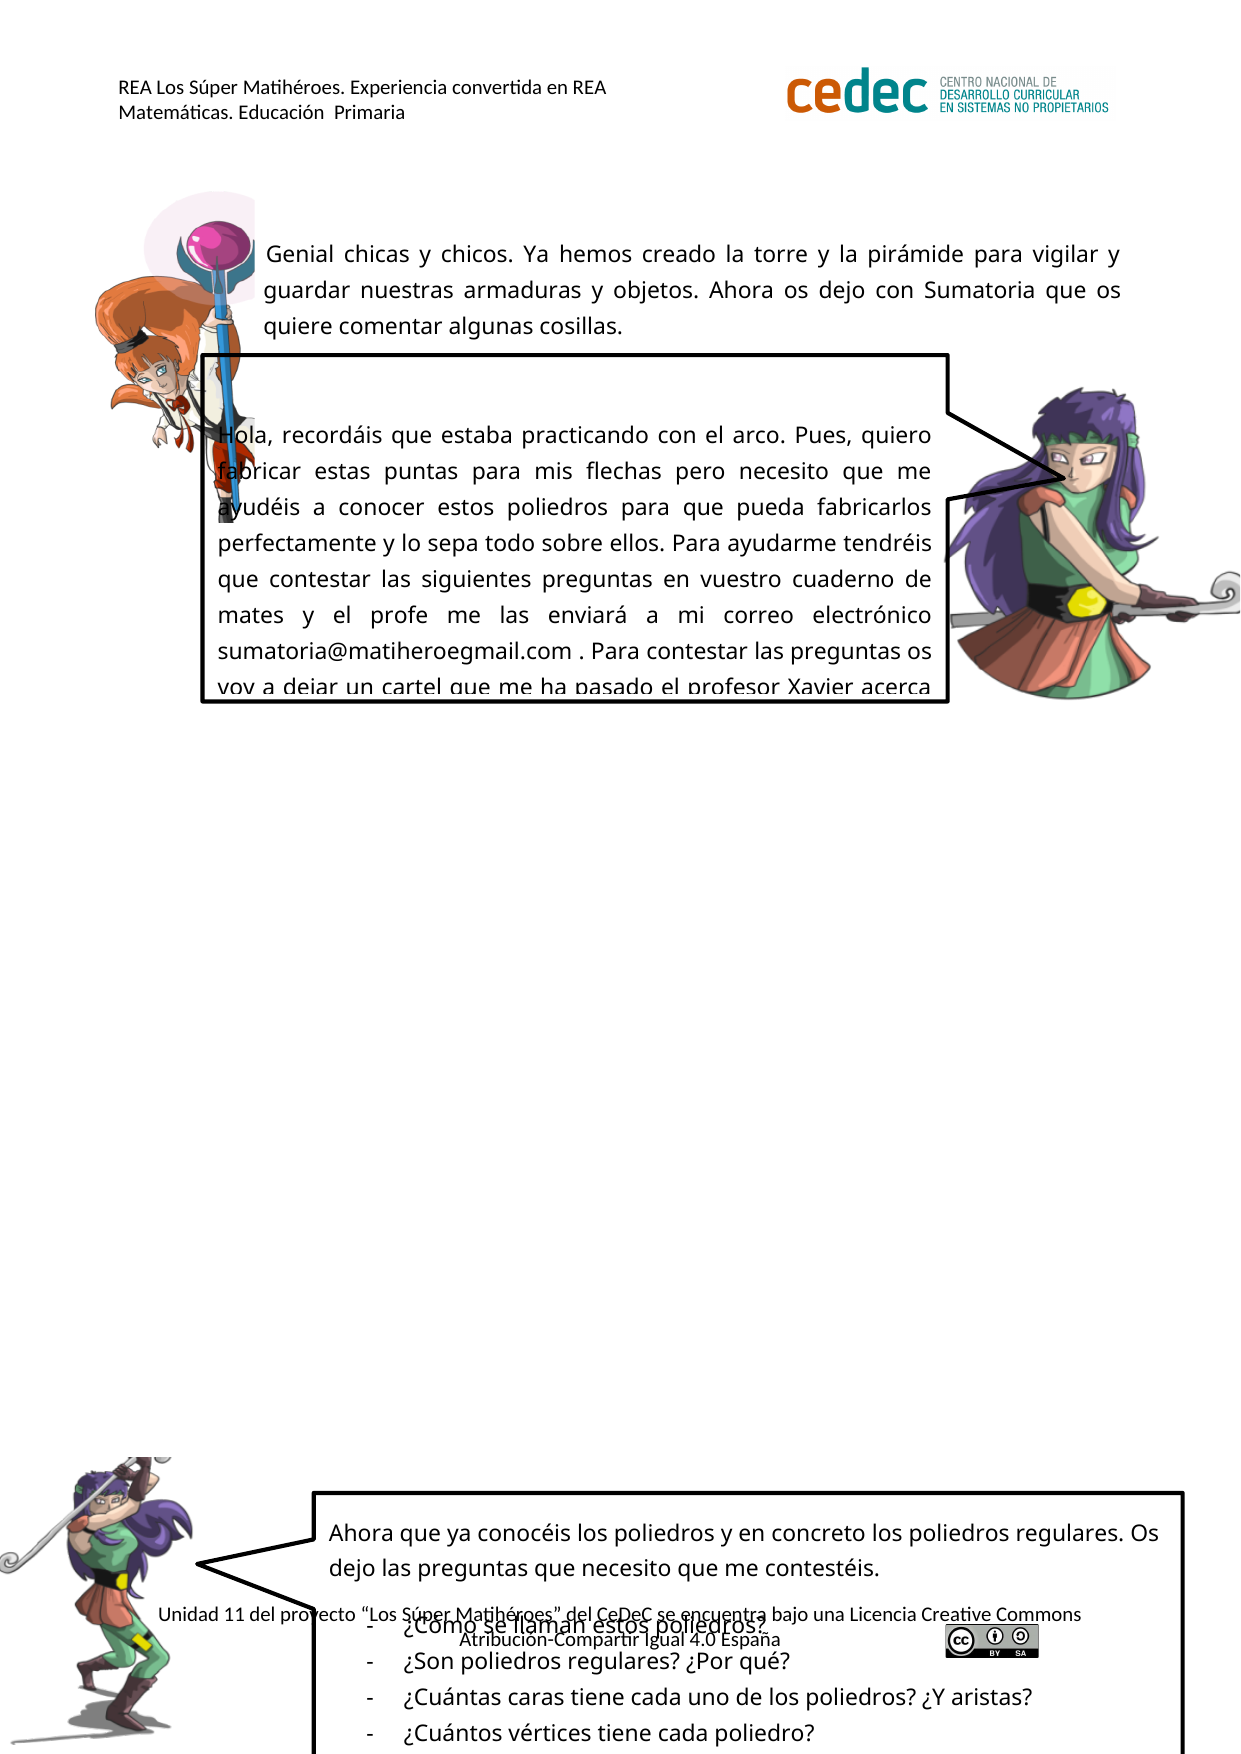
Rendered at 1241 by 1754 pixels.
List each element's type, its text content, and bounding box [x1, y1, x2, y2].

list ¿Cómo se llaman estos poliedros? [366, 1609, 1168, 1640]
picture [205, 358, 255, 523]
picture [49, 186, 255, 523]
list ¿Cuántos vértices tiene cada poliedro? [366, 1717, 1168, 1748]
text Genial chicas y chicos. Ya hemos creado la torre y la pirámide para vigilar y guardar nuestras armaduras y objetos. Ahora os dejo con Sumatoria que os quiere comentar algunas cosillas. [263, 238, 1122, 341]
picture [785, 66, 1116, 121]
picture [945, 1640, 1039, 1645]
picture [935, 366, 1241, 711]
picture [935, 366, 1055, 699]
list ¿Cuántas caras tiene cada uno de los poliedros? ¿Y aristas? [366, 1681, 1168, 1712]
picture [0, 1457, 258, 1754]
picture [208, 1554, 258, 1584]
text Ahora que ya conocéis los poliedros y en concreto los poliedros regulares. Os dejo las preguntas que necesito que me contestéis. [329, 1516, 1168, 1584]
list ¿Son poliedros regulares? ¿Por qué? [366, 1645, 1168, 1676]
text Hola, recordáis que estaba practicando con el arco. Pues, quiero fabricar estas puntas para mis flechas pero necesito que me ayudéis a conocer estos poliedros para que pueda fabricarlos perfectamente y lo sepa todo sobre ellos. Para ayudarme tendréis que contestar las siguientes preguntas en vuestro cuaderno de mates y el profe me las enviará a mi correo electrónico sumatoria@matiheroegmail.com . Para contestar las preguntas os voy a dejar un cartel que me ha pasado el profesor Xavier acerca de los poliedros. [217, 419, 933, 694]
